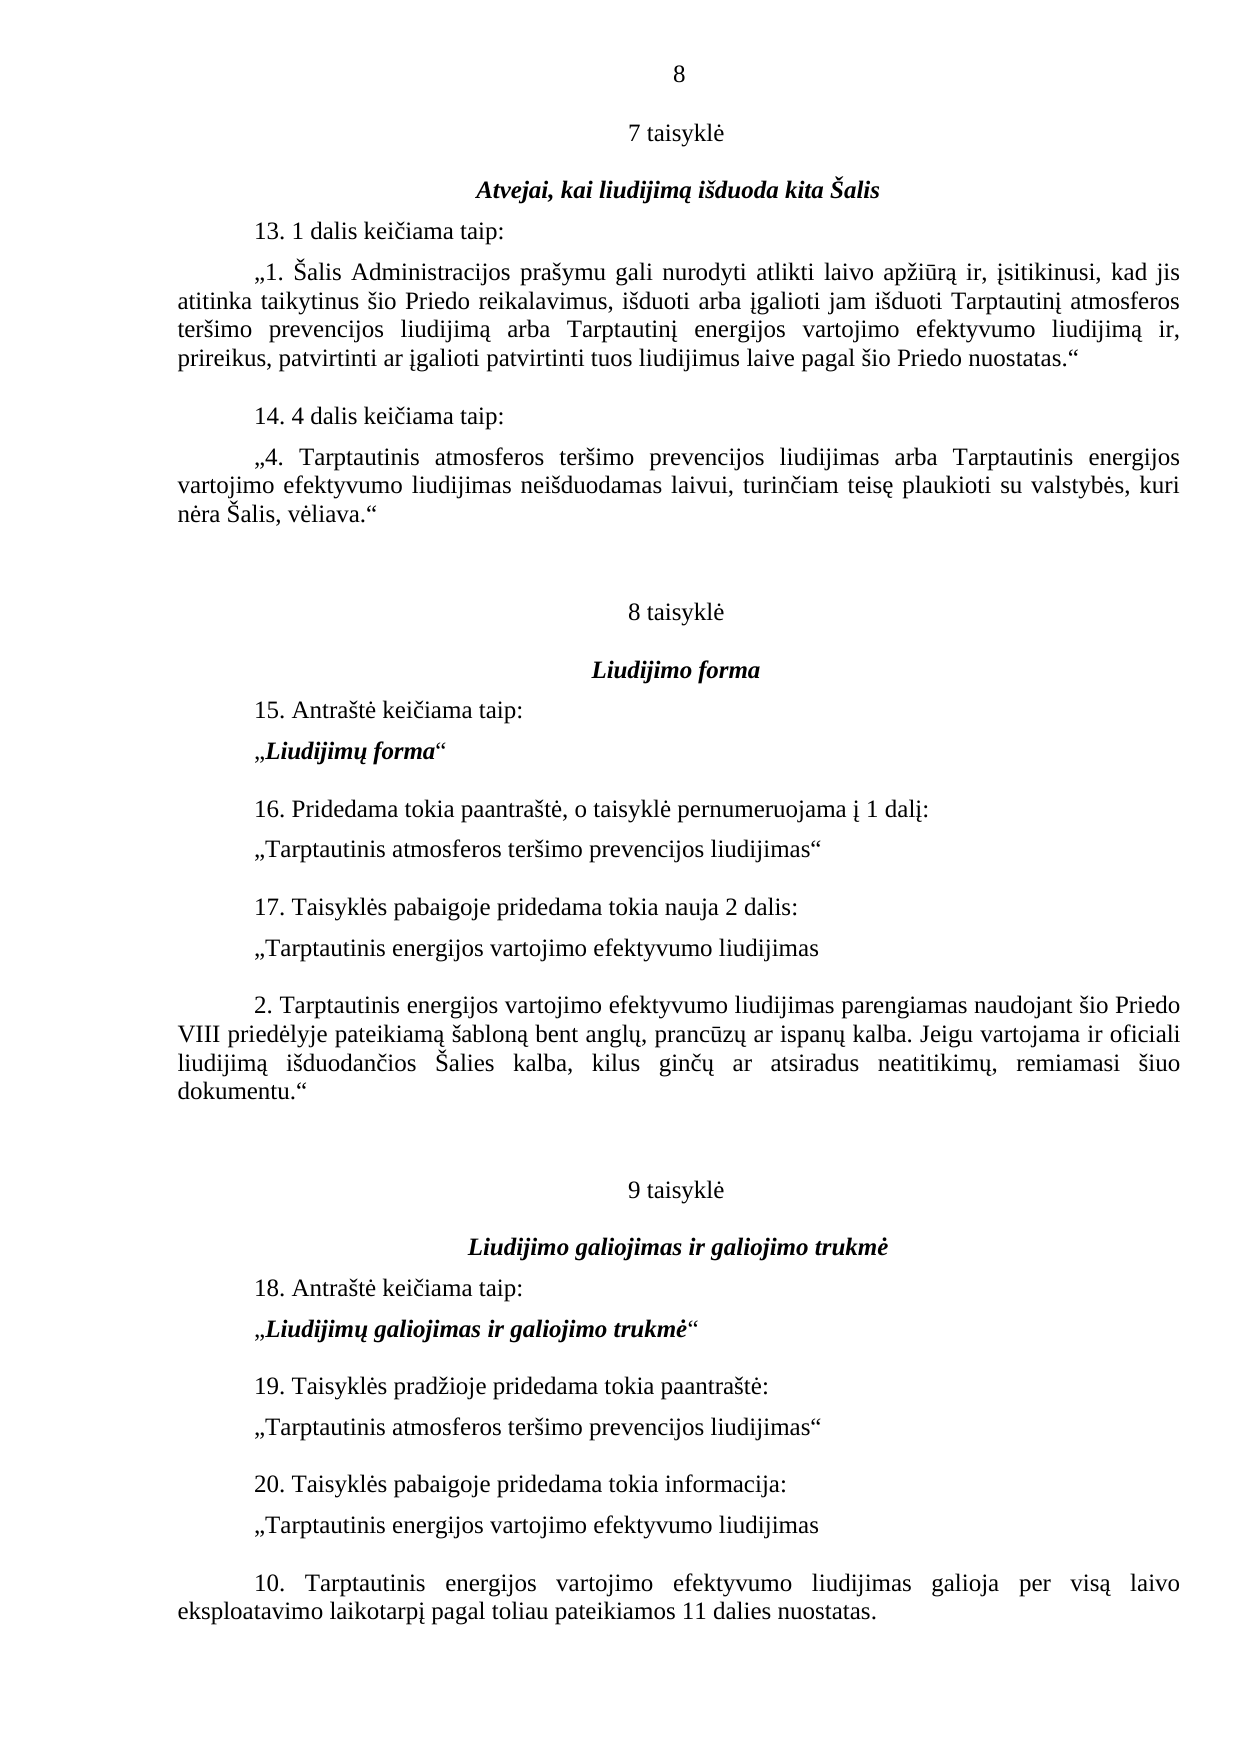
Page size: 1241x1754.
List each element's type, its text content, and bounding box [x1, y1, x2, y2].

text 16. Pridedama tokia paantraštė, o taisyklė pernumeruojama į 1 dalį: [177, 794, 1181, 822]
text „4. Tarptautinis atmosferos teršimo prevencijos liudijimas arba Tarptautinis energijos vartojimo efektyvumo liudijimas neišduodamas laivui, turinčiam teisę plaukioti su valstybės, kuri nėra Šalis, vėliava.“ [177, 442, 1181, 528]
text 15. Antraštė keičiama taip: [177, 696, 1181, 724]
text „Tarptautinis atmosferos teršimo prevencijos liudijimas“ [177, 1412, 1181, 1441]
text 14. 4 dalis keičiama taip: [177, 401, 1181, 429]
text 17. Taisyklės pabaigoje pridedama tokia nauja 2 dalis: [177, 892, 1181, 921]
text Liudijimo forma [177, 655, 1177, 683]
text 9 taisyklė [177, 1175, 1181, 1203]
text 18. Antraštė keičiama taip: [177, 1273, 1181, 1302]
text „Liudijimų galiojimas ir galiojimo trukmė“ [177, 1314, 1181, 1342]
text „1. Šalis Administracijos prašymu gali nurodyti atlikti laivo apžiūrą ir, įsitikinusi, kad jis atitinka taikytinus šio Priedo reikalavimus, išduoti arba įgalioti jam išduoti Tarptautinį atmosferos teršimo prevencijos liudijimą arba Tarptautinį energijos vartojimo efektyvumo liudijimą ir, prireikus, patvirtinti ar įgalioti patvirtinti tuos liudijimus laive pagal šio Priedo nuostatas.“ [177, 257, 1181, 372]
text 2. Tarptautinis energijos vartojimo efektyvumo liudijimas parengiamas naudojant šio Priedo VIII priedėlyje pateikiamą šabloną bent anglų, prancūzų ar ispanų kalba. Jeigu vartojama ir oficiali liudijimą išduodančios Šalies kalba, kilus ginčų ar atsiradus neatitikimų, remiamasi šiuo dokumentu.“ [177, 990, 1181, 1105]
text 13. 1 dalis keičiama taip: [177, 216, 1181, 245]
text 7 taisyklė [177, 118, 1181, 147]
text 8 taisyklė [177, 597, 1181, 626]
text 19. Taisyklės pradžioje pridedama tokia paantraštė: [177, 1371, 1181, 1400]
text „Liudijimų forma“ [177, 736, 1181, 765]
text „Tarptautinis atmosferos teršimo prevencijos liudijimas“ [177, 834, 1181, 863]
text 10. Tarptautinis energijos vartojimo efektyvumo liudijimas galioja per visą laivo eksploatavimo laikotarpį pagal toliau pateikiamos 11 dalies nuostatas. [177, 1568, 1181, 1625]
text Liudijimo galiojimas ir galiojimo trukmė [177, 1232, 1181, 1261]
text „Tarptautinis energijos vartojimo efektyvumo liudijimas [177, 1510, 1181, 1539]
text Atvejai, kai liudijimą išduoda kita Šalis [177, 176, 1181, 204]
text „Tarptautinis energijos vartojimo efektyvumo liudijimas [177, 933, 1181, 961]
text 20. Taisyklės pabaigoje pridedama tokia informacija: [177, 1469, 1181, 1498]
